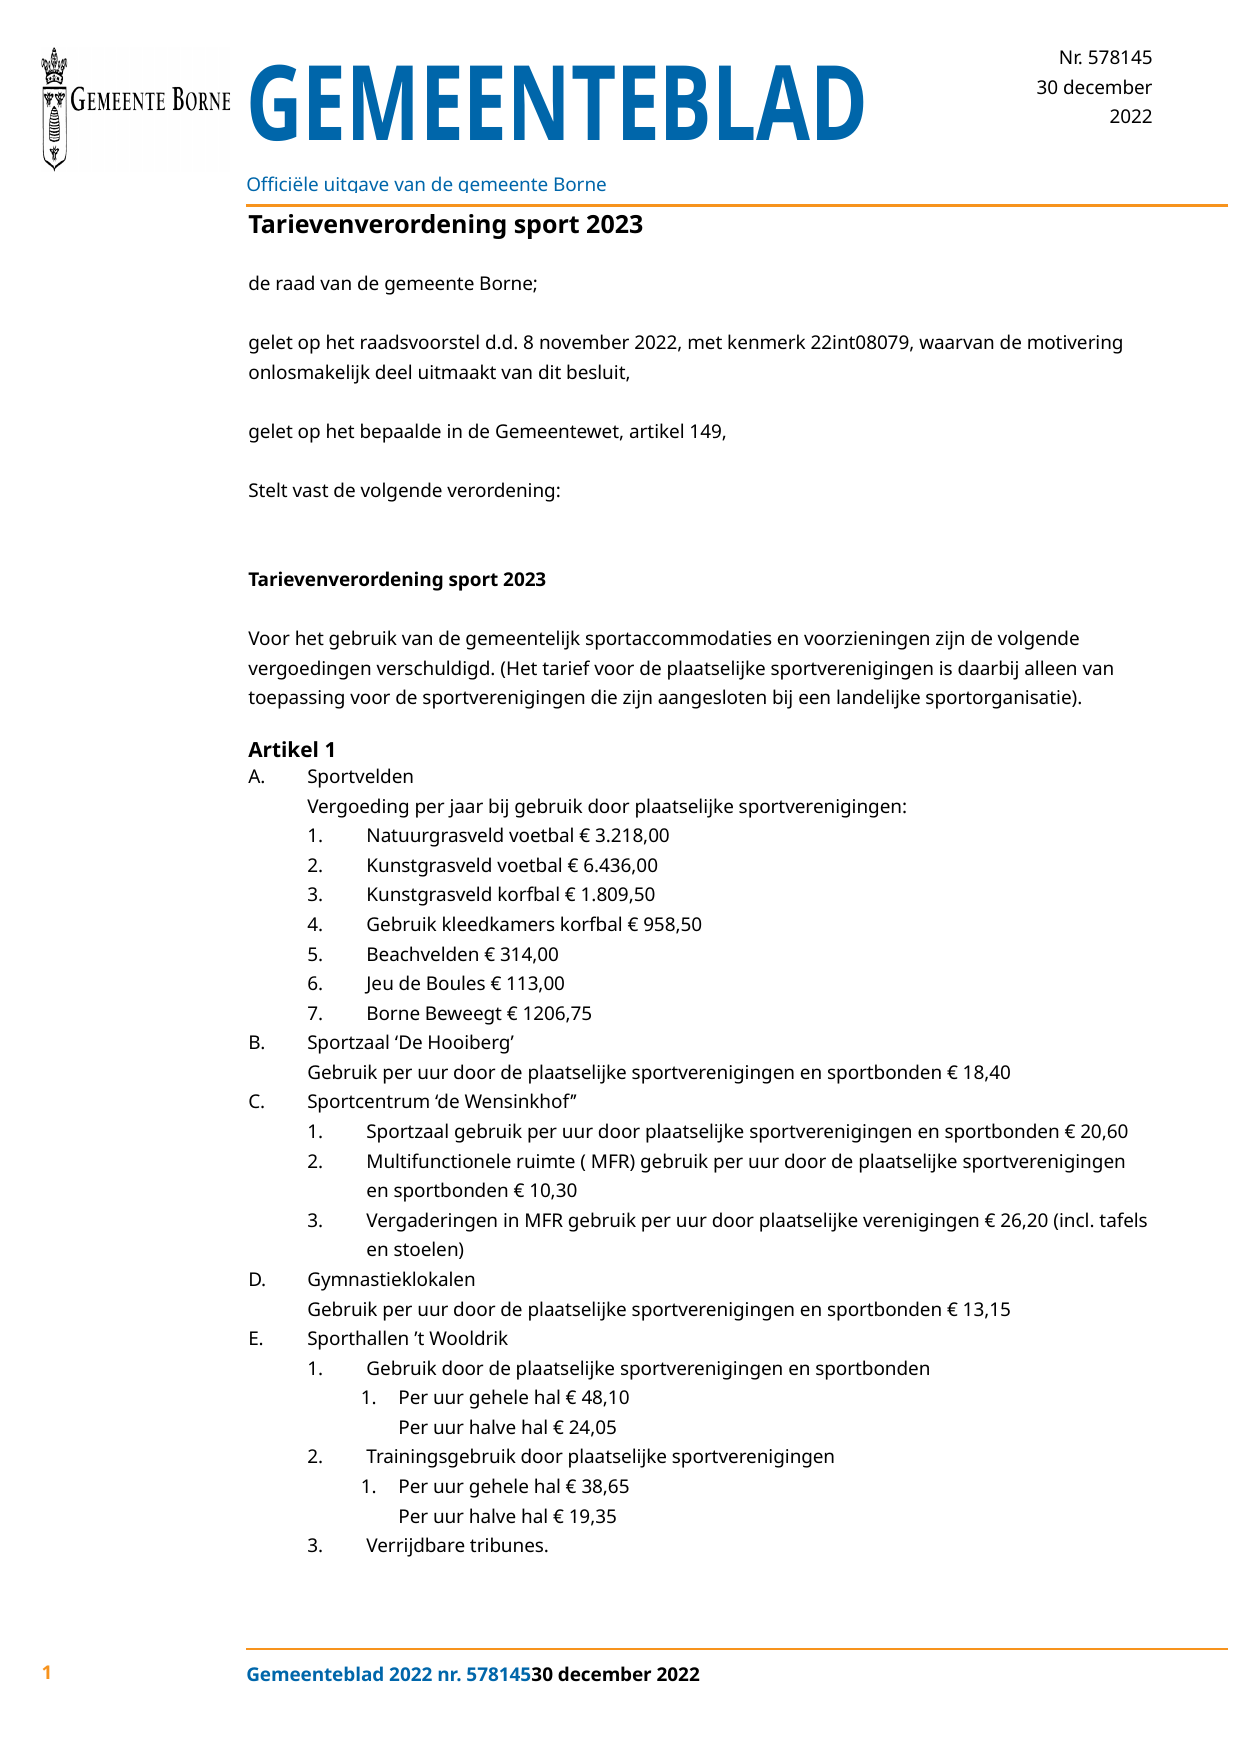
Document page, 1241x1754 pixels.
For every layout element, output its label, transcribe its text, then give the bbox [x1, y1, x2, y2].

text Voor het gebruik van de gemeentelijk sportaccommodaties en voorzieningen zijn de volgende vergoedingen verschuldigd. (Het tarief voor de plaatselijke sportverenigingen is daarbij alleen van toepassing voor de sportverenigingen die zijn aangesloten bij een landelijke sportorganisatie). [248, 625, 1152, 710]
list Sportcentrum ‘de Wensinkhof’’ [248, 1089, 1152, 1114]
list Gebruik kleedkamers korfbal € 958,50 [307, 911, 1152, 937]
list Sportzaal gebruik per uur door plaatselijke sportverenigingen en sportbonden € 20,60 [307, 1118, 1152, 1144]
list Sporthallen ’t Wooldrik [248, 1325, 1152, 1351]
list Gebruik per uur door de plaatselijke sportverenigingen en sportbonden € 18,40 [248, 1059, 1152, 1085]
text Tarievenverordening sport 2023 [248, 566, 1152, 592]
text gelet op het raadsvoorstel d.d. 8 november 2022, met kenmerk 22int08079, waarvan de motivering onlosmakelijk deel uitmaakt van dit besluit, [248, 329, 1152, 385]
list Multifunctionele ruimte ( MFR) gebruik per uur door de plaatselijke sportverenigingen en sportbonden € 10,30 [307, 1148, 1152, 1203]
list Jeu de Boules € 113,00 [307, 970, 1152, 996]
list Beachvelden € 314,00 [307, 941, 1152, 967]
text de raad van de gemeente Borne; [248, 270, 1152, 296]
list Vergaderingen in MFR gebruik per uur door plaatselijke verenigingen € 26,20 (incl. tafels en stoelen) [307, 1207, 1152, 1262]
text Stelt vast de volgende verordening: [248, 477, 1152, 503]
list Gebruik door de plaatselijke sportverenigingen en sportbonden [307, 1355, 1152, 1381]
list Borne Beweegt € 1206,75 [307, 1000, 1152, 1026]
list Sportzaal ‘De Hooiberg’ [248, 1029, 1152, 1055]
list Natuurgrasveld voetbal € 3.218,00 [307, 822, 1152, 848]
text gelet op het bepaalde in de Gemeentewet, artikel 149, [248, 418, 1152, 444]
list Vergoeding per jaar bij gebruik door plaatselijke sportverenigingen: [248, 793, 1152, 819]
list Gymnastieklokalen [248, 1266, 1152, 1292]
text Artikel 1 [248, 735, 1152, 763]
list Kunstgrasveld korfbal € 1.809,50 [307, 882, 1152, 907]
list Kunstgrasveld voetbal € 6.436,00 [307, 852, 1152, 878]
text Tarievenverordening sport 2023 [248, 207, 1152, 241]
list Sportvelden [248, 763, 1152, 789]
list Per uur halve hal € 24,05 [361, 1414, 1152, 1440]
list Gebruik per uur door de plaatselijke sportverenigingen en sportbonden € 13,15 [248, 1296, 1152, 1322]
list Verrijdbare tribunes. [307, 1532, 1152, 1558]
list Per uur gehele hal € 48,10 [361, 1384, 1152, 1410]
list Trainingsgebruik door plaatselijke sportverenigingen [307, 1444, 1152, 1469]
picture [41, 47, 231, 172]
list Per uur halve hal € 19,35 [361, 1503, 1152, 1529]
list Per uur gehele hal € 38,65 [361, 1473, 1152, 1499]
